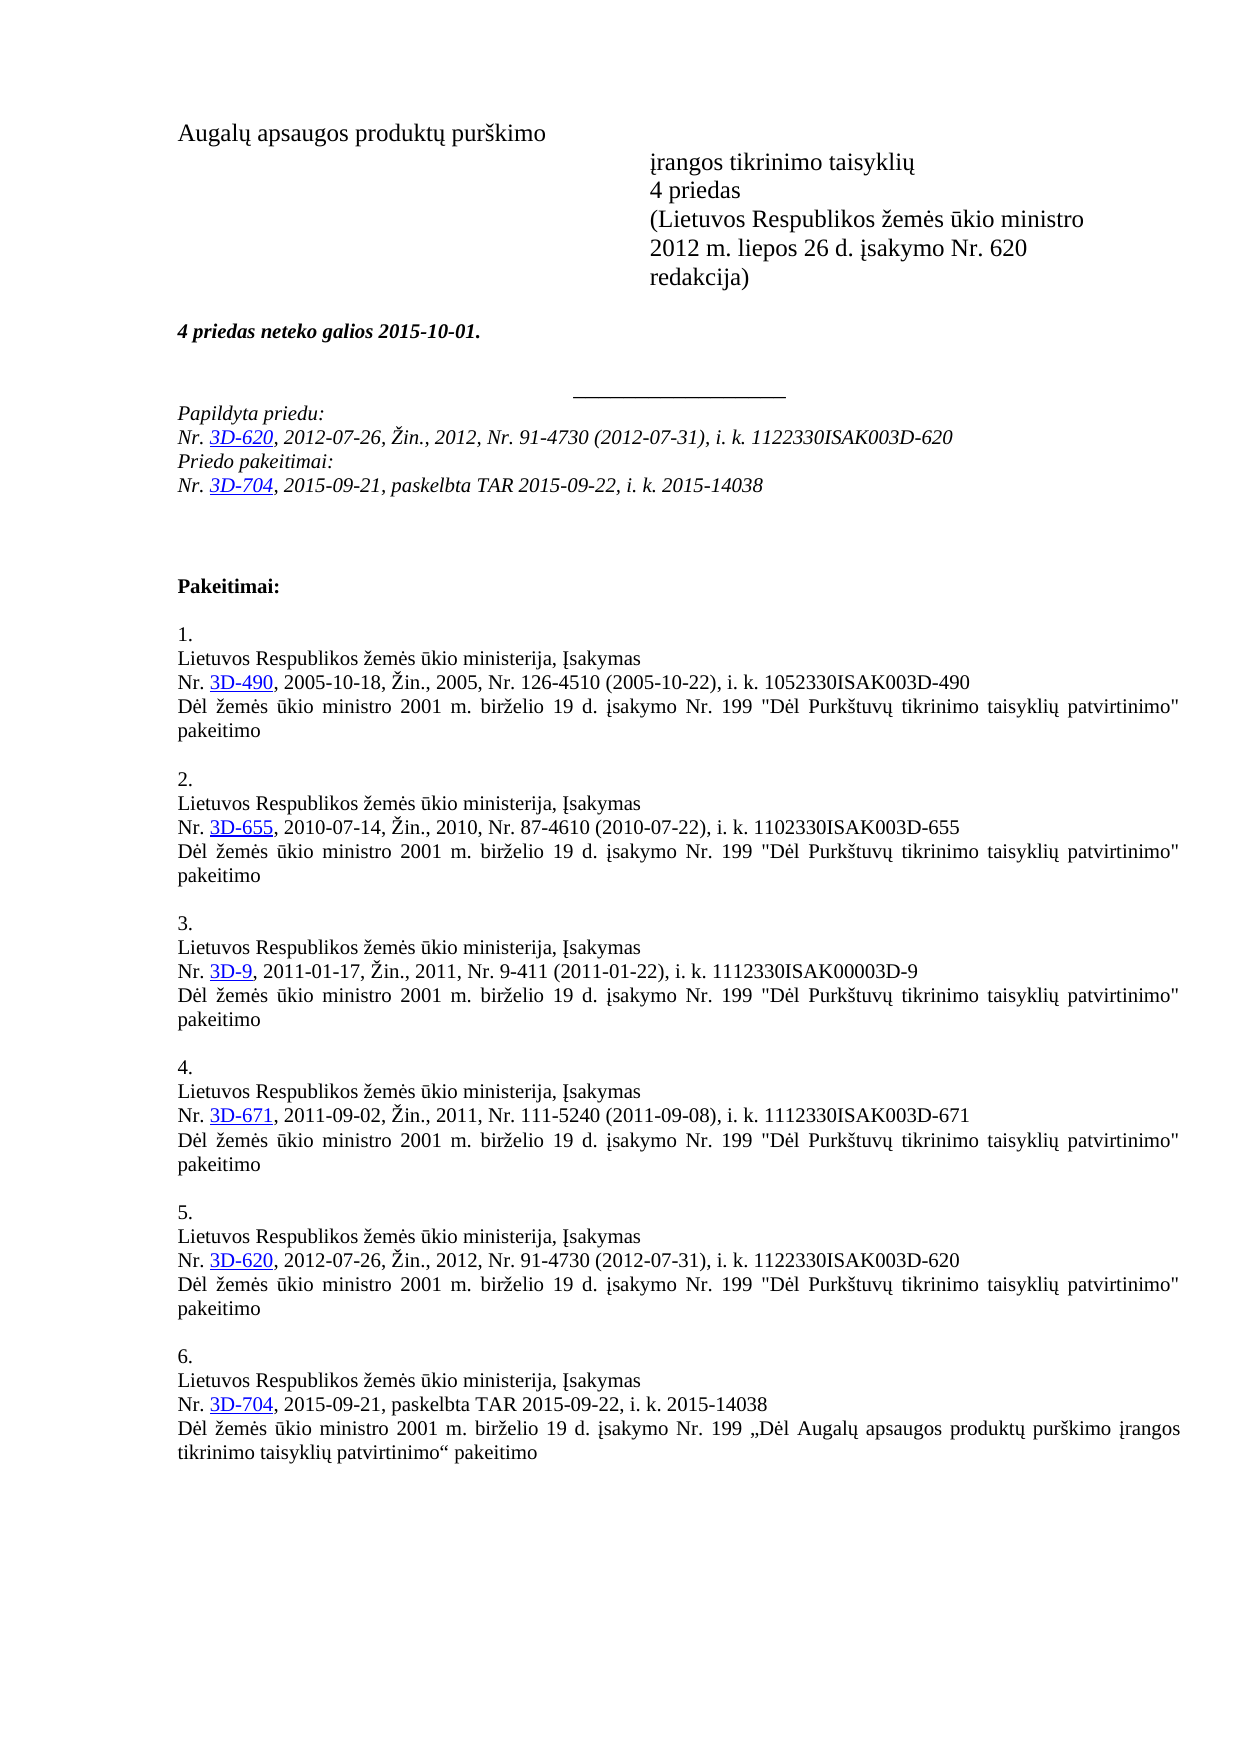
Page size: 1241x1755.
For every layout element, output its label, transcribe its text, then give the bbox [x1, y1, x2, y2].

text Pakeitimai: [177, 574, 1181, 598]
text Dėl žemės ūkio ministro 2001 m. birželio 19 d. įsakymo Nr. 199 „Dėl Augalų apsaugos produktų purškimo įrangos tikrinimo taisyklių patvirtinimo“ pakeitimo [177, 1416, 1181, 1464]
text 4 priedas neteko galios 2015-10-01. [177, 319, 1181, 343]
text Nr. 3D-9, 2011-01-17, Žin., 2011, Nr. 9-411 (2011-01-22), i. k. 1112330ISAK00003D-9 [177, 959, 1181, 983]
text Lietuvos Respublikos žemės ūkio ministerija, Įsakymas [177, 791, 1181, 815]
text Nr. 3D-671, 2011-09-02, Žin., 2011, Nr. 111-5240 (2011-09-08), i. k. 1112330ISAK003D-671 [177, 1103, 1181, 1127]
text _________________ [177, 372, 1181, 401]
text Dėl žemės ūkio ministro 2001 m. birželio 19 d. įsakymo Nr. 199 "Dėl Purkštuvų tikrinimo taisyklių patvirtinimo" pakeitimo [177, 1127, 1181, 1176]
text Lietuvos Respublikos žemės ūkio ministerija, Įsakymas [177, 935, 1181, 959]
text Nr. 3D-490, 2005-10-18, Žin., 2005, Nr. 126-4510 (2005-10-22), i. k. 1052330ISAK003D-490 [177, 670, 1181, 694]
text Dėl žemės ūkio ministro 2001 m. birželio 19 d. įsakymo Nr. 199 "Dėl Purkštuvų tikrinimo taisyklių patvirtinimo" pakeitimo [177, 839, 1181, 887]
text Lietuvos Respublikos žemės ūkio ministerija, Įsakymas [177, 1224, 1181, 1248]
text Papildyta priedu: [177, 401, 1181, 425]
text 2. [177, 767, 1181, 791]
text Nr. 3D-655, 2010-07-14, Žin., 2010, Nr. 87-4610 (2010-07-22), i. k. 1102330ISAK003D-655 [177, 815, 1181, 839]
text įrangos tikrinimo taisyklių [649, 147, 1181, 176]
text Lietuvos Respublikos žemės ūkio ministerija, Įsakymas [177, 1368, 1181, 1392]
text Lietuvos Respublikos žemės ūkio ministerija, Įsakymas [177, 646, 1181, 670]
text 3. [177, 911, 1181, 935]
text redakcija) [649, 262, 1181, 291]
text 5. [177, 1200, 1181, 1224]
text Priedo pakeitimai: [177, 449, 1181, 473]
text Nr. 3D-704, 2015-09-21, paskelbta TAR 2015-09-22, i. k. 2015-14038 [177, 473, 1181, 497]
text 4. [177, 1055, 1181, 1079]
text 6. [177, 1344, 1181, 1368]
text Dėl žemės ūkio ministro 2001 m. birželio 19 d. įsakymo Nr. 199 "Dėl Purkštuvų tikrinimo taisyklių patvirtinimo" pakeitimo [177, 1272, 1181, 1320]
text Nr. 3D-704, 2015-09-21, paskelbta TAR 2015-09-22, i. k. 2015-14038 [177, 1392, 1181, 1416]
text Nr. 3D-620, 2012-07-26, Žin., 2012, Nr. 91-4730 (2012-07-31), i. k. 1122330ISAK003D-620 [177, 425, 1181, 449]
text 1. [177, 622, 1181, 646]
text Nr. 3D-620, 2012-07-26, Žin., 2012, Nr. 91-4730 (2012-07-31), i. k. 1122330ISAK003D-620 [177, 1248, 1181, 1272]
text Dėl žemės ūkio ministro 2001 m. birželio 19 d. įsakymo Nr. 199 "Dėl Purkštuvų tikrinimo taisyklių patvirtinimo" pakeitimo [177, 694, 1181, 742]
text 4 priedas [649, 176, 1181, 204]
text (Lietuvos Respublikos žemės ūkio ministro [649, 204, 1181, 233]
text Augalų apsaugos produktų purškimo [177, 118, 1181, 147]
text Dėl žemės ūkio ministro 2001 m. birželio 19 d. įsakymo Nr. 199 "Dėl Purkštuvų tikrinimo taisyklių patvirtinimo" pakeitimo [177, 983, 1181, 1031]
text Lietuvos Respublikos žemės ūkio ministerija, Įsakymas [177, 1079, 1181, 1103]
text 2012 m. liepos 26 d. įsakymo Nr. 620 [649, 233, 1181, 262]
